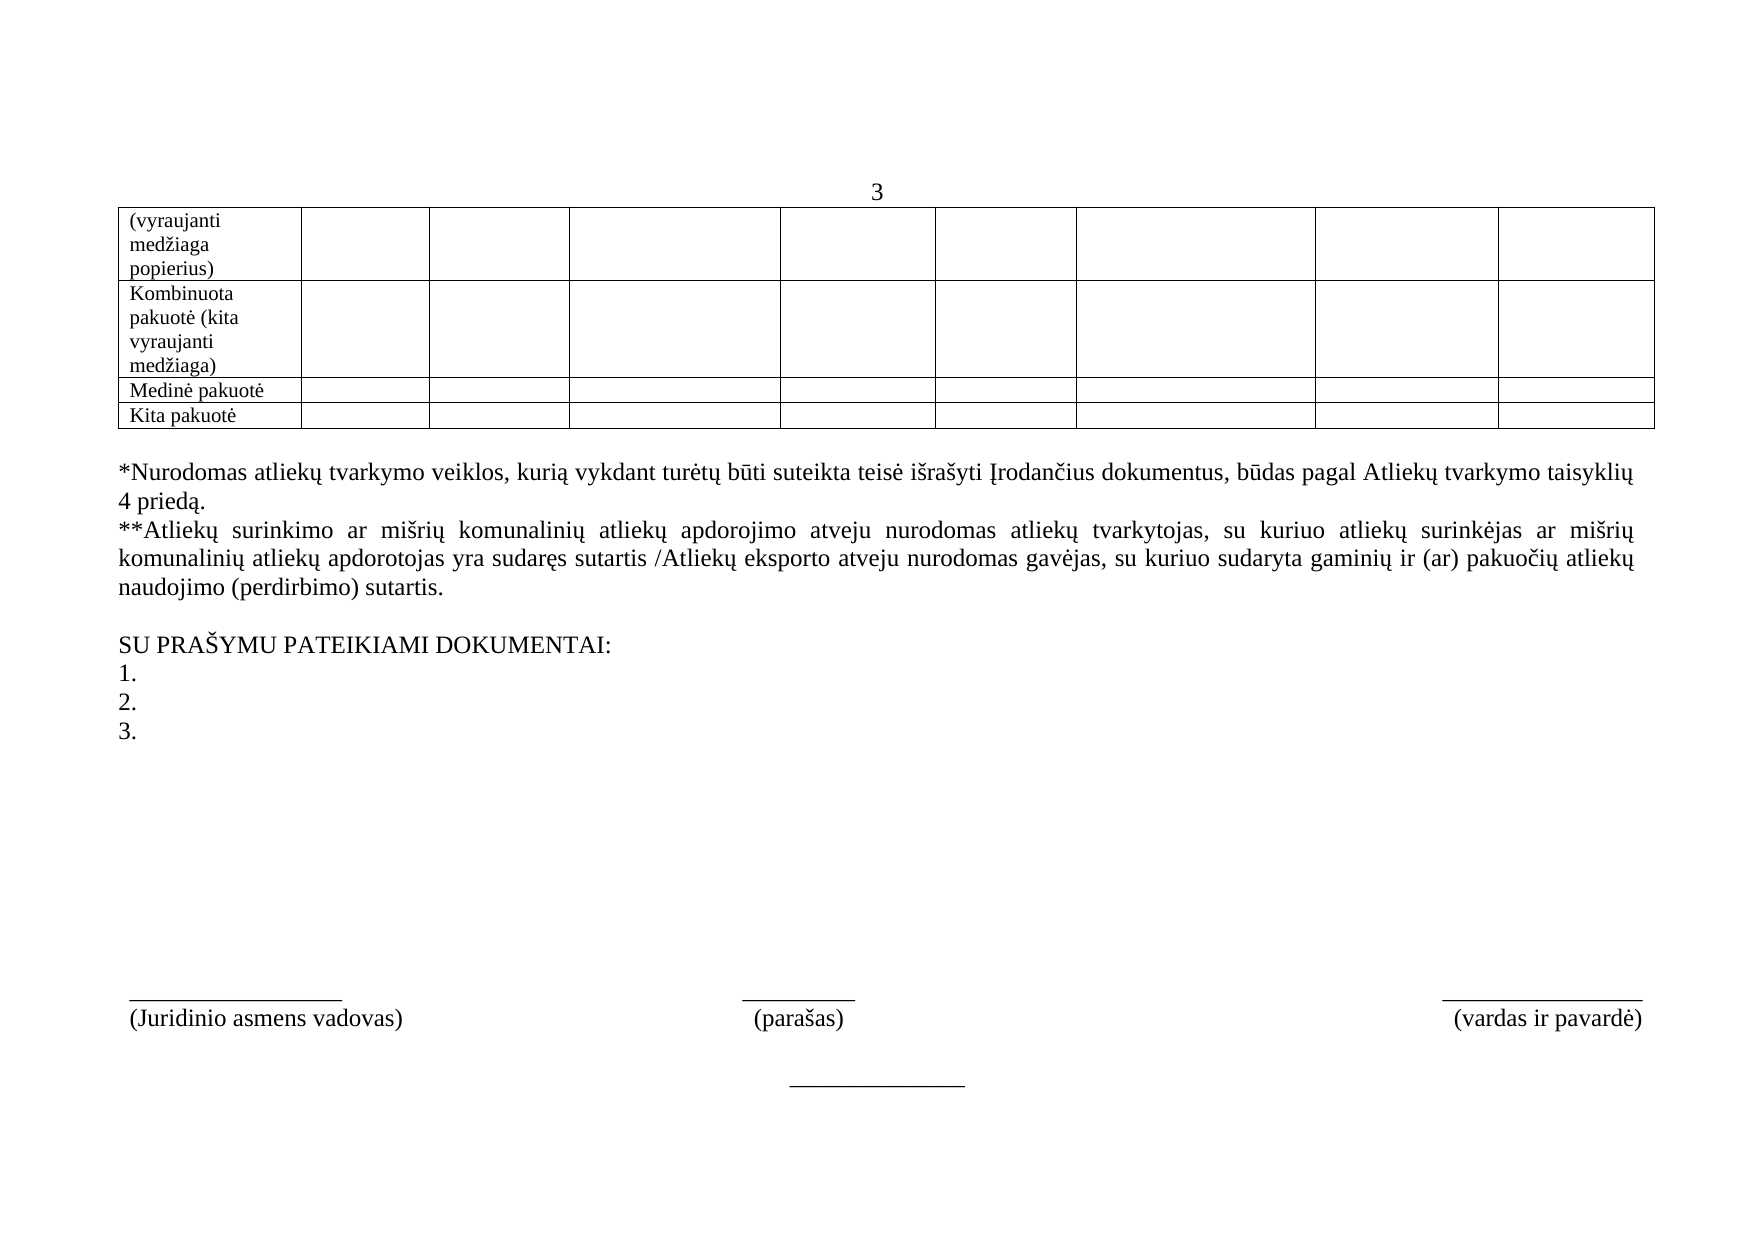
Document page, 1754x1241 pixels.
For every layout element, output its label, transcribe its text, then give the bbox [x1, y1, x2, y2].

table_cell [1316, 281, 1498, 377]
table_cell [302, 378, 429, 402]
table_cell [1499, 403, 1654, 427]
table_cell [302, 403, 429, 427]
text SU PRAŠYMU PATEIKIAMI DOKUMENTAI: [118, 630, 1636, 658]
table_cell [1316, 378, 1498, 402]
table_cell [1077, 208, 1315, 280]
table_cell (vyraujanti medžiaga popierius) [119, 208, 301, 280]
table_cell [1316, 403, 1498, 427]
table_cell [781, 281, 935, 377]
table_cell [430, 208, 569, 280]
table_cell [1499, 208, 1654, 280]
table_cell [936, 208, 1076, 280]
table_cell [781, 378, 935, 402]
text **Atliekų surinkimo ar mišrių komunalinių atliekų apdorojimo atveju nurodomas atliekų tvarkytojas, su kuriuo atliekų surinkėjas ar mišrių komunalinių atliekų apdorotojas yra sudaręs sutartis /Atliekų eksporto atveju nurodomas gavėjas, su kuriuo sudaryta gaminių ir (ar) pakuočių atliekų naudojimo (perdirbimo) sutartis. [118, 515, 1636, 601]
text 1. [118, 658, 1636, 687]
table_cell Medinė pakuotė [119, 378, 301, 402]
table_header _________________ (Juridinio asmens vadovas) [118, 975, 630, 1032]
text ______________ [118, 1061, 1636, 1090]
table_header ________________ (vardas ir pavardė) [967, 975, 1653, 1032]
table_cell [430, 403, 569, 427]
table_cell [1077, 281, 1315, 377]
text 2. [118, 687, 1636, 716]
table_cell Kita pakuotė [119, 403, 301, 427]
table_cell [1077, 378, 1315, 402]
table_cell [781, 208, 935, 280]
table_cell [302, 281, 429, 377]
table_cell [570, 403, 780, 427]
table_cell [570, 281, 780, 377]
text 3. [118, 716, 1636, 745]
table_cell [781, 403, 935, 427]
table_cell Kombinuota pakuotė (kita vyraujanti medžiaga) [119, 281, 301, 377]
table_cell [1077, 403, 1315, 427]
table_cell [1316, 208, 1498, 280]
table_cell [430, 378, 569, 402]
table_cell [936, 281, 1076, 377]
table_cell [570, 208, 780, 280]
table_cell [1499, 281, 1654, 377]
table_header _________ (parašas) [630, 975, 967, 1032]
table_cell [1499, 378, 1654, 402]
table_cell [430, 281, 569, 377]
text *Nurodomas atliekų tvarkymo veiklos, kurią vykdant turėtų būti suteikta teisė išrašyti Įrodančius dokumentus, būdas pagal Atliekų tvarkymo taisyklių 4 priedą. [118, 457, 1636, 515]
table_cell [302, 208, 429, 280]
table_cell [570, 378, 780, 402]
table_cell [936, 403, 1076, 427]
table_cell [936, 378, 1076, 402]
